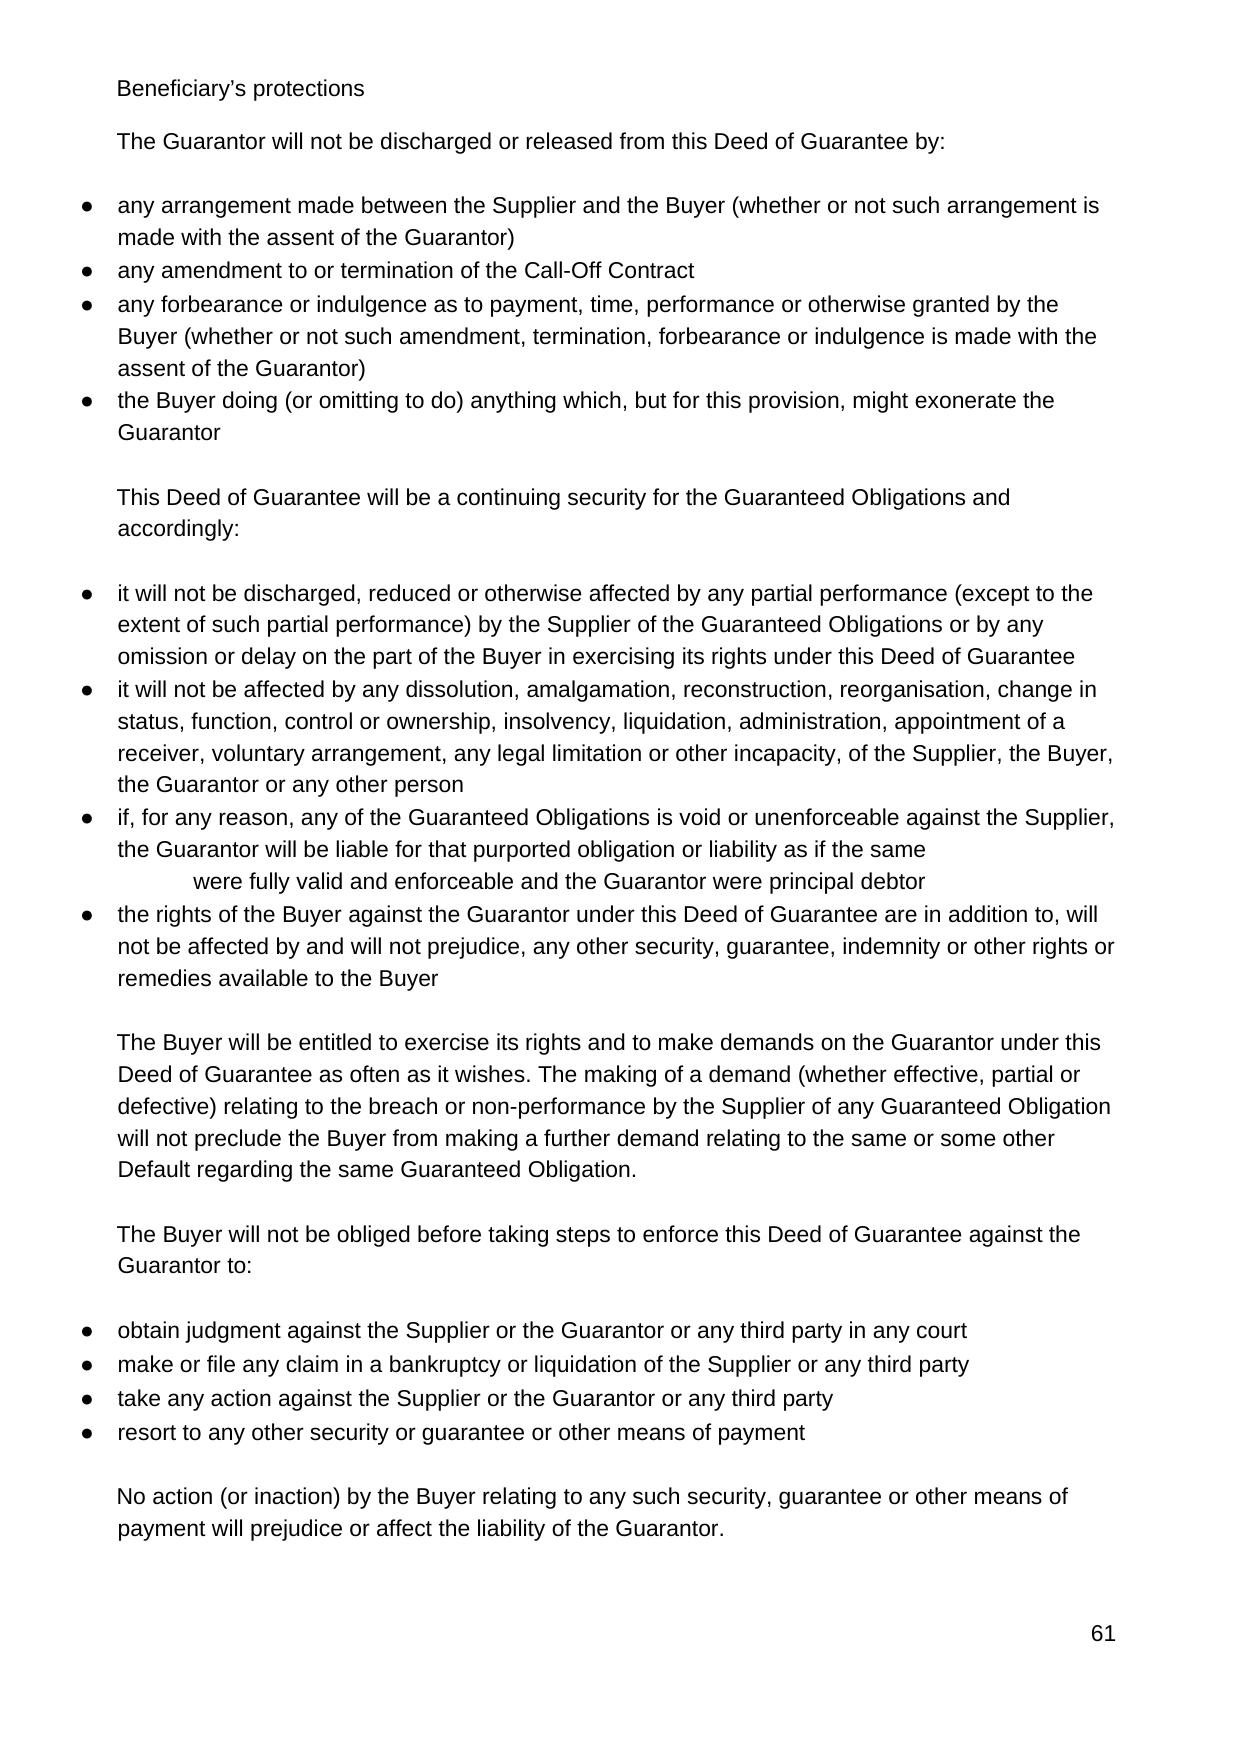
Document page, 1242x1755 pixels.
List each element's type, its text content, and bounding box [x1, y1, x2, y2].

list if, for any reason, any of the Guaranteed Obligations is void or unenforceable against the Supplier, the Guarantor will be liable for that purported obligation or liability as if the same [80, 804, 1121, 862]
text were fully valid and enforceable and the Guarantor were principal debtor [161, 868, 1121, 894]
text The Buyer will be entitled to exercise its rights and to make demands on the Guarantor under this Deed of Guarantee as often as it wishes. The making of a demand (whether effective, partial or defective) relating to the breach or non-performance by the Supplier of any Guaranteed Obligation will not preclude the Buyer from making a further demand relating to the same or some other Default regarding the same Guaranteed Obligation. [116, 1029, 1121, 1183]
text The Buyer will not be obliged before taking steps to enforce this Deed of Guarantee against the Guarantor to: [116, 1221, 1121, 1279]
list it will not be discharged, reduced or otherwise affected by any partial performance (except to the extent of such partial performance) by the Supplier of the Guaranteed Obligations or by any omission or delay on the part of the Buyer in exercising its rights under this Deed of Guarantee [80, 579, 1121, 669]
list resort to any other security or guarantee or other means of payment [80, 1419, 1121, 1445]
list it will not be affected by any dissolution, amalgamation, reconstruction, reorganisation, change in status, function, control or ownership, insolvency, liquidation, administration, appointment of a receiver, voluntary arrangement, any legal limitation or other incapacity, of the Supplier, the Buyer, the Guarantor or any other person [80, 676, 1121, 798]
text Beneficiary’s protections [116, 75, 1121, 101]
list the rights of the Buyer against the Guarantor under this Deed of Guarantee are in addition to, will not be affected by and will not prejudice, any other security, guarantee, indemnity or other rights or remedies available to the Buyer [80, 901, 1121, 991]
text The Guarantor will not be discharged or released from this Deed of Guarantee by: [116, 128, 1121, 154]
text No action (or inaction) by the Buyer relating to any such security, guarantee or other means of payment will prejudice or affect the liability of the Guarantor. [116, 1483, 1121, 1541]
list any arrangement made between the Supplier and the Buyer (whether or not such arrangement is made with the assent of the Guarantor) [80, 192, 1121, 251]
list any amendment to or termination of the Call-Off Contract [80, 257, 1121, 283]
list the Buyer doing (or omitting to do) anything which, but for this provision, might exonerate the Guarantor [80, 387, 1121, 446]
list make or file any claim in a bankruptcy or liquidation of the Supplier or any third party [80, 1351, 1121, 1377]
text This Deed of Guarantee will be a continuing security for the Guaranteed Obligations and accordingly: [116, 483, 1121, 542]
list obtain judgment against the Supplier or the Guarantor or any third party in any court [80, 1317, 1121, 1343]
list any forbearance or indulgence as to payment, time, performance or otherwise granted by the Buyer (whether or not such amendment, termination, forbearance or indulgence is made with the assent of the Guarantor) [80, 291, 1121, 381]
list take any action against the Supplier or the Guarantor or any third party [80, 1385, 1121, 1411]
